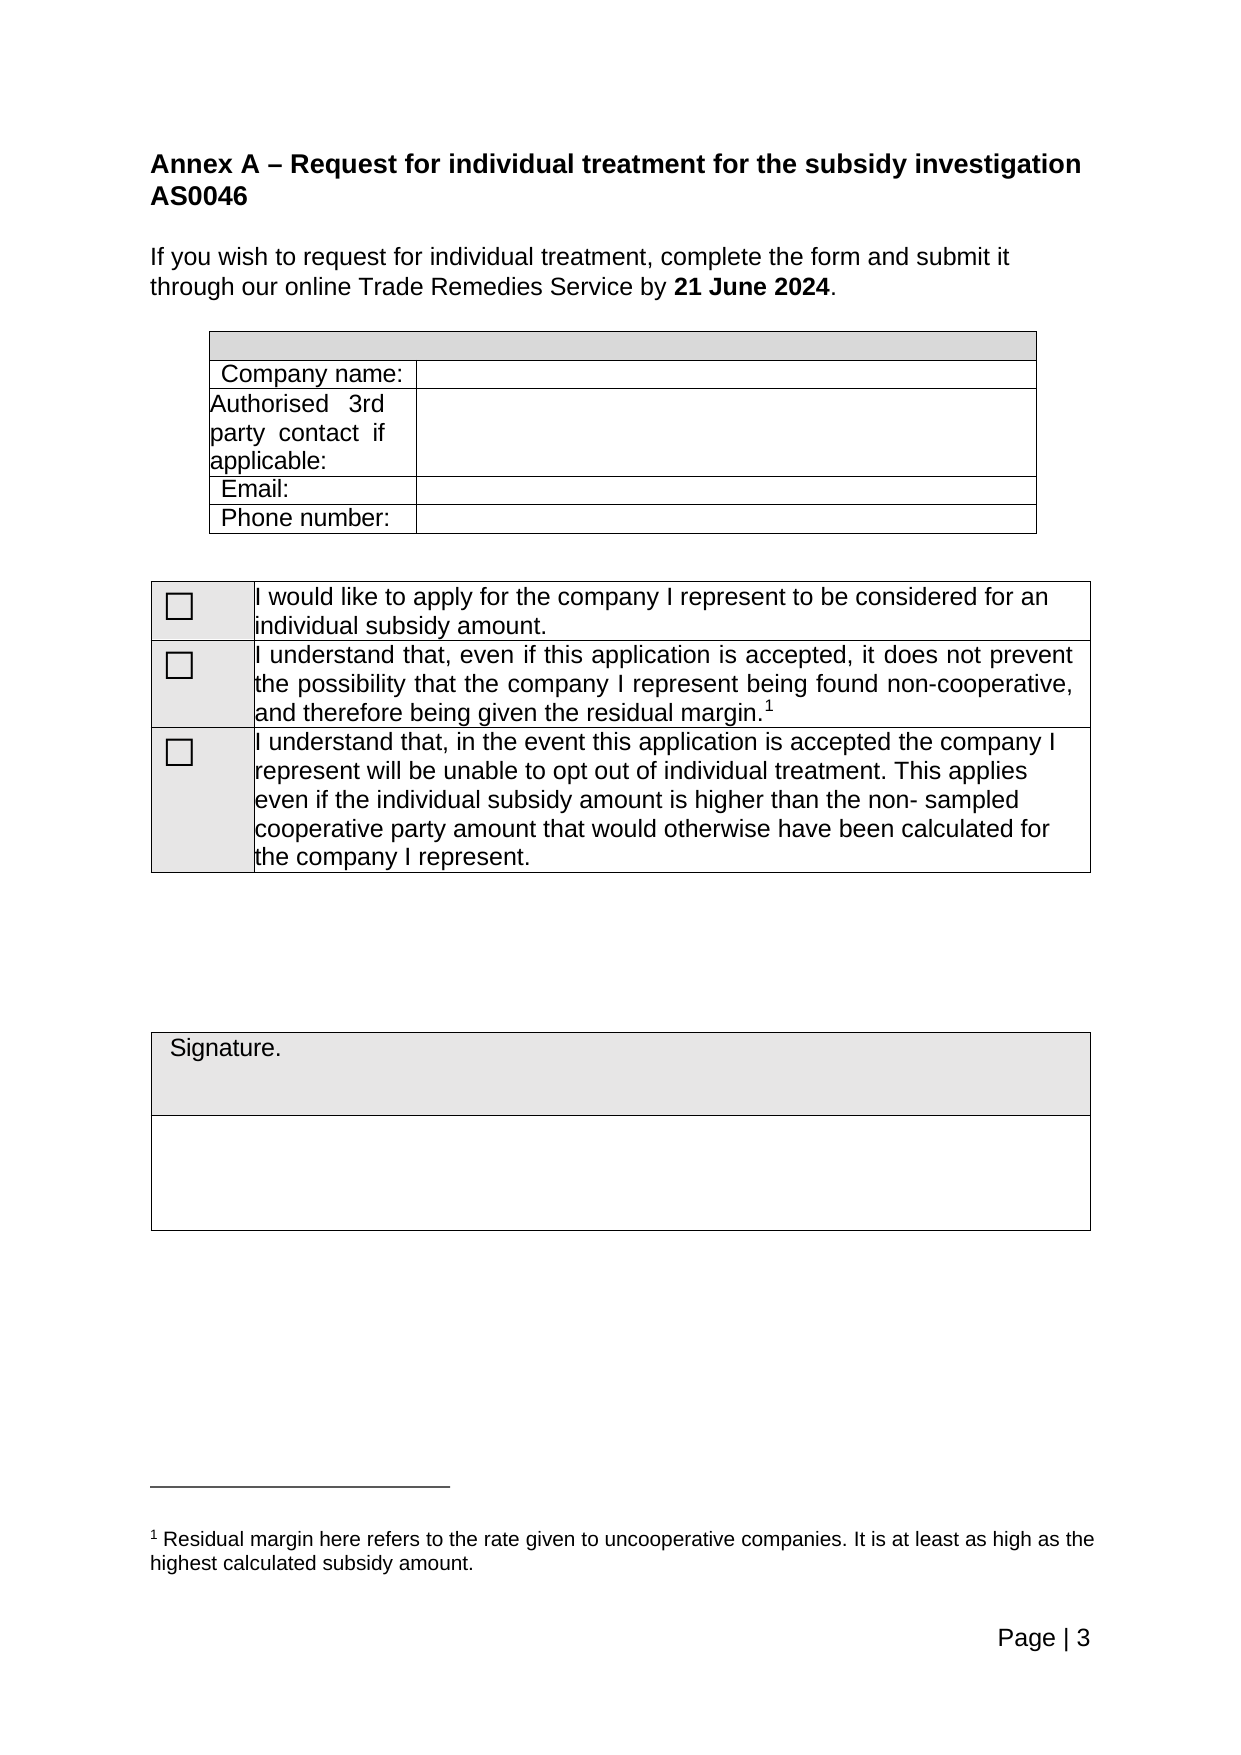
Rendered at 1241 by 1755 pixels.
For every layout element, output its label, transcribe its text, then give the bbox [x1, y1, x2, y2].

table_cell ☐ [152, 641, 254, 727]
table_header I would like to apply for the company I represent to be considered for an individual subsidy amount. [255, 582, 1090, 639]
table_cell Authorised 3rd party contact if applicable: [210, 389, 416, 476]
table_header ☐ [152, 582, 254, 639]
table_cell [151, 873, 1091, 1032]
text Annex A – Request for individual treatment for the subsidy investigation AS0046 [150, 148, 1084, 212]
table_cell I understand that, in the event this application is accepted the company I represent will be unable to opt out of individual treatment. This applies even if the individual subsidy amount is higher than the non- sampled cooperative party amount that would otherwise have been calculated for the company I represent. [255, 728, 1090, 872]
table_cell I understand that, even if this application is accepted, it does not prevent the possibility that the company I represent being found non-cooperative, and therefore being given the residual margin.1 [255, 641, 1090, 727]
table_cell Email: [210, 477, 416, 504]
table_header [210, 332, 1036, 360]
text If you wish to request for individual treatment, complete the form and submit it through our online Trade Remedies Service by 21 June 2024. [150, 242, 1084, 300]
table_cell Company name: [210, 361, 416, 388]
table_cell [417, 361, 1036, 388]
table_cell Phone number: [210, 505, 416, 533]
table_cell [417, 389, 1036, 476]
table_cell [152, 1116, 1090, 1230]
table_cell [417, 505, 1036, 533]
table_cell [417, 477, 1036, 504]
text 1 Residual margin here refers to the rate given to uncooperative companies. It is at least as high as the highest calculated subsidy amount. [150, 1527, 1103, 1575]
table_cell ☐ [152, 728, 254, 872]
table_cell Signature. [152, 1033, 1090, 1115]
